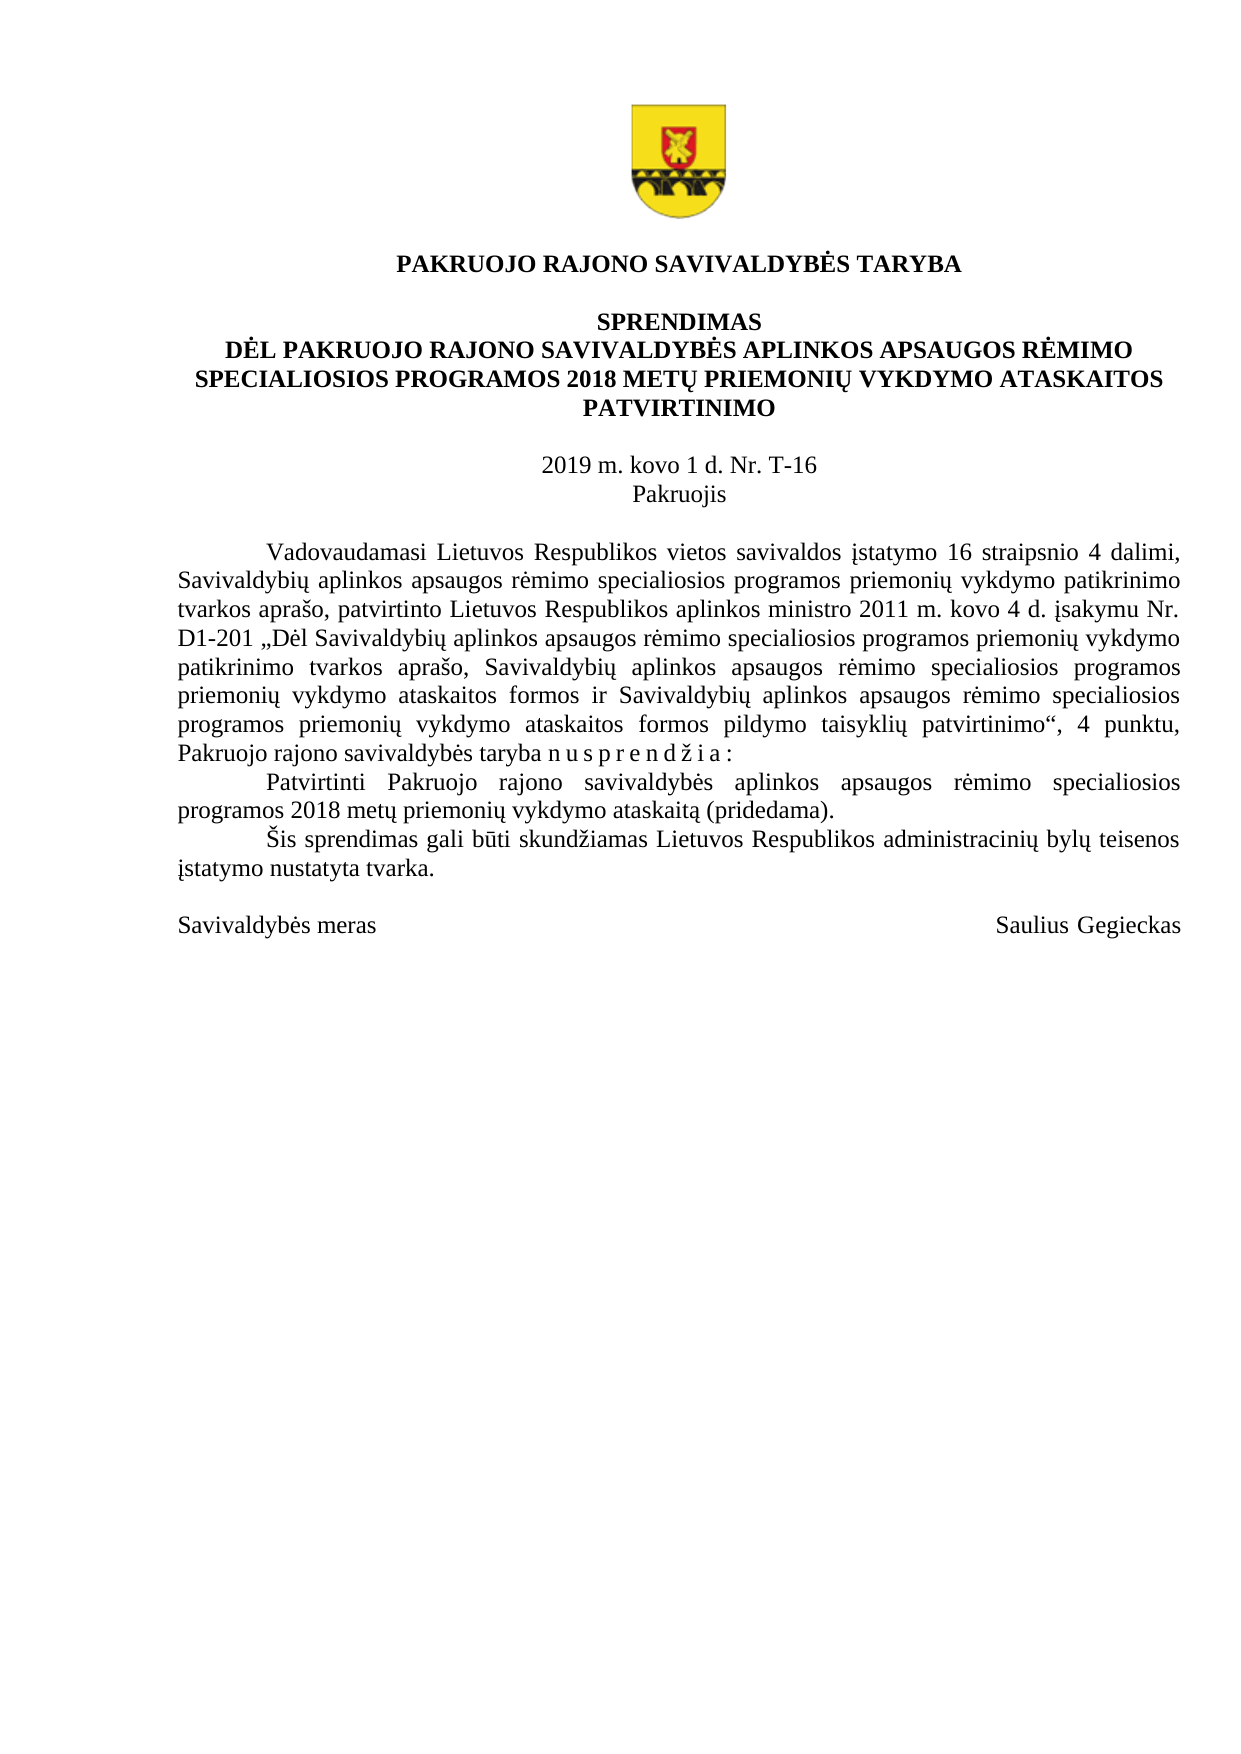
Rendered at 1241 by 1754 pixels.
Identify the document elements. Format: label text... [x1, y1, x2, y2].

table_cell [639, 1081, 870, 1107]
table_cell [870, 1081, 976, 1107]
text Vadovaudamasi Lietuvos Respublikos vietos savivaldos įstatymo 16 straipsnio 4 dalimi, Savivaldybių aplinkos apsaugos rėmimo specialiosios programos priemonių vykdymo patikrinimo tvarkos aprašo, patvirtinto Lietuvos Respublikos aplinkos ministro 2011 m. kovo 4 d. įsakymu Nr. D1-201 „Dėl Savivaldybių aplinkos apsaugos rėmimo specialiosios programos priemonių vykdymo patikrinimo tvarkos aprašo, Savivaldybių aplinkos apsaugos rėmimo specialiosios programos priemonių vykdymo ataskaitos formos ir Savivaldybių aplinkos apsaugos rėmimo specialiosios programos priemonių vykdymo ataskaitos formos pildymo taisyklių patvirtinimo“, 4 punktu, Pakruojo rajono savivaldybės taryba nusprendžia: [177, 537, 1181, 767]
text Patvirtinti Pakruojo rajono savivaldybės aplinkos apsaugos rėmimo specialiosios programos 2018 metų priemonių vykdymo ataskaitą (pridedama). [177, 767, 1181, 824]
table_header [764, 1054, 976, 1081]
text 2019 m. kovo 1 d. Nr. T-16 [177, 451, 1181, 479]
table_cell [408, 1081, 639, 1107]
table_header [976, 1054, 1201, 1081]
text Šis sprendimas gali būti skundžiamas Lietuvos Respublikos administracinių bylų teisenos įstatymo nustatyta tvarka. [177, 824, 1181, 882]
text SPRENDIMAS [177, 307, 1181, 336]
table_header [376, 1054, 563, 1081]
text Pakruojis [177, 479, 1181, 508]
table_header [564, 1054, 763, 1081]
table_cell [976, 1081, 1201, 1107]
table_header [177, 1054, 376, 1081]
text PAKRUOJO RAJONO SAVIVALDYBĖS TARYBA [177, 249, 1181, 278]
table_cell [177, 1081, 408, 1107]
text DĖL PAKRUOJO RAJONO SAVIVALDYBĖS APLINKOS APSAUGOS RĖMIMO SPECIALIOSIOS PROGRAMOS 2018 METŲ PRIEMONIŲ VYKDYMO ATASKAITOS PATVIRTINIMO [177, 336, 1181, 422]
text Savivaldybės meras Saulius Gegieckas [177, 911, 1181, 968]
